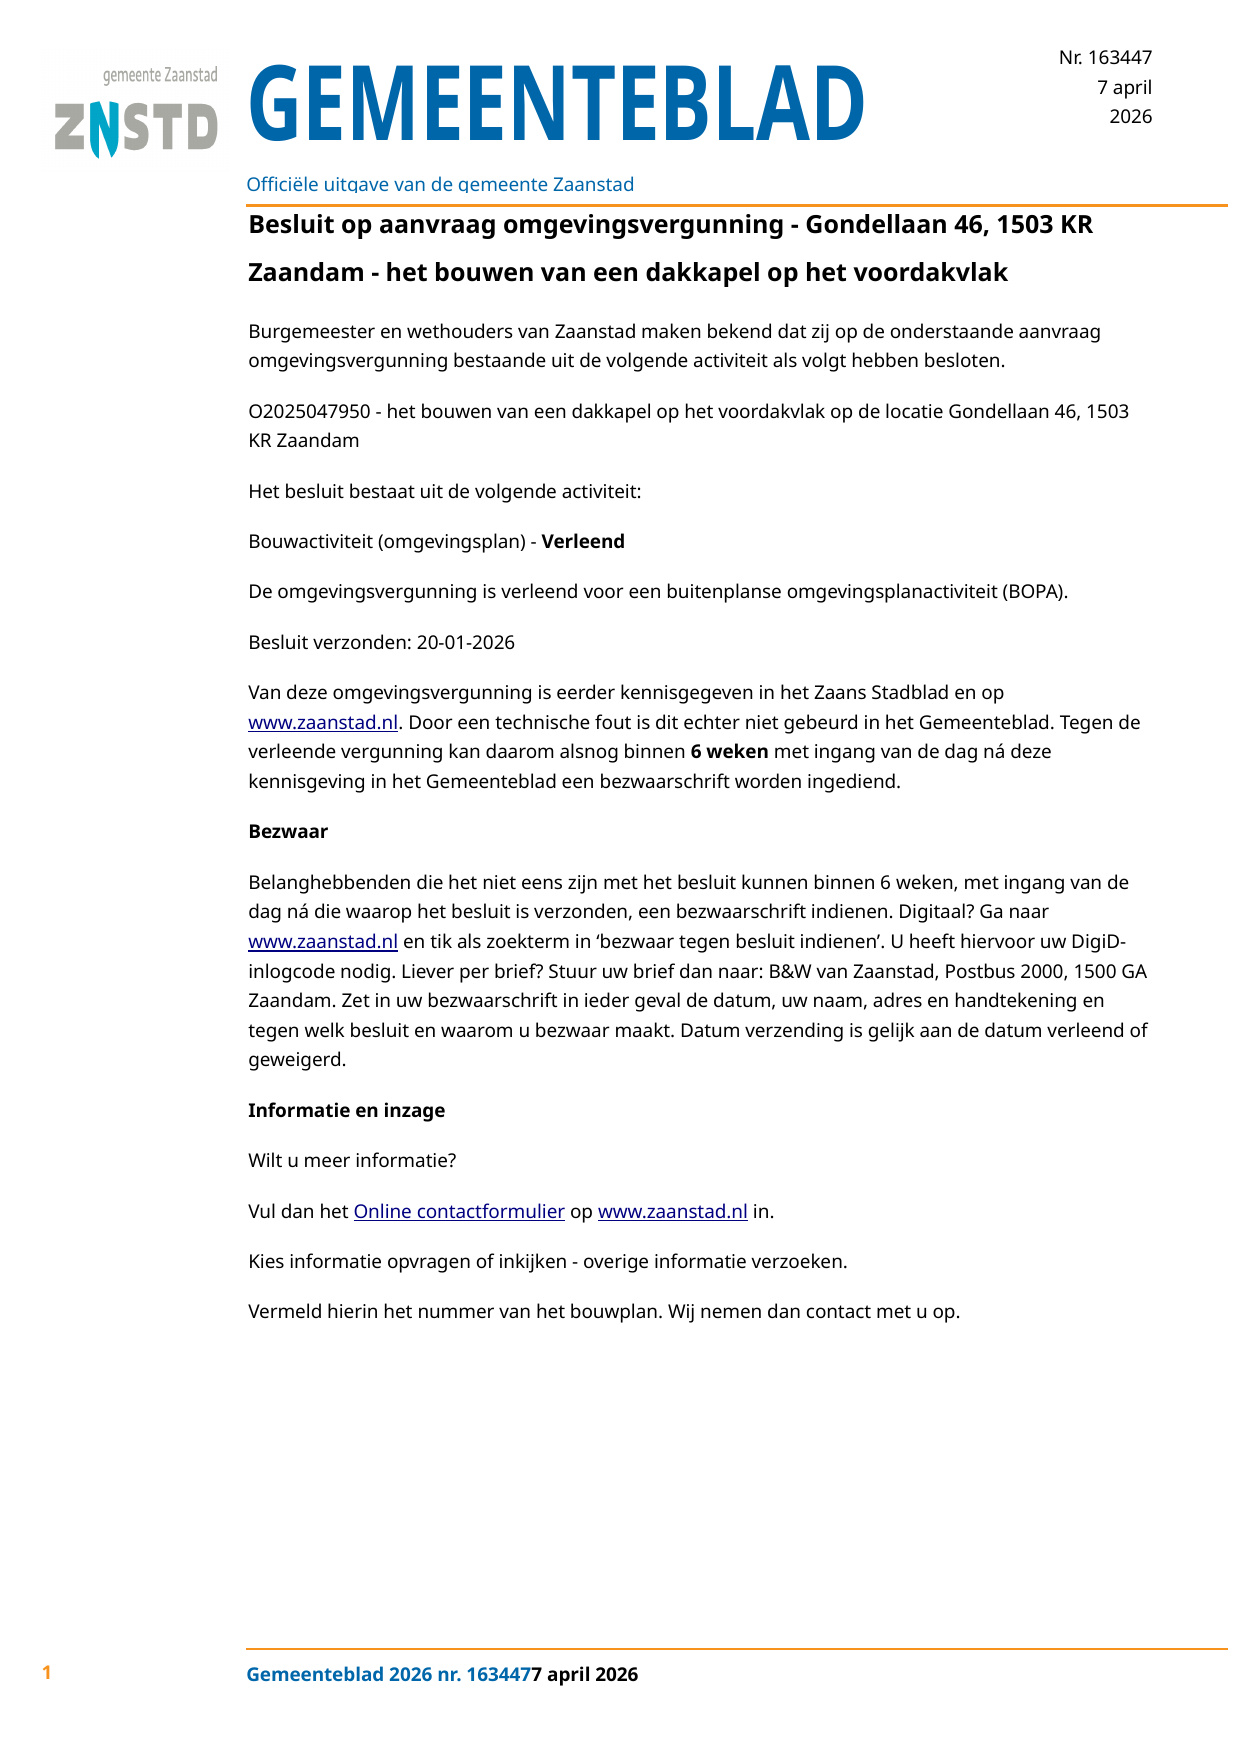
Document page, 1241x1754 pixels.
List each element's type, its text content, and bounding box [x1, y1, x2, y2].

text Vermeld hierin het nummer van het bouwplan. Wij nemen dan contact met u op. [248, 1299, 1152, 1324]
text O2025047950 - het bouwen van een dakkapel op het voordakvlak op de locatie Gondellaan 46, 1503 KR Zaandam [248, 398, 1152, 453]
picture [41, 47, 231, 172]
text De omgevingsvergunning is verleend voor een buitenplanse omgevingsplanactiviteit (BOPA). [248, 579, 1152, 604]
text Van deze omgevingsvergunning is eerder kennisgegeven in het Zaans Stadblad en op www.zaanstad.nl. Door een technische fout is dit echter niet gebeurd in het Gemeenteblad. Tegen de verleende vergunning kan daarom alsnog binnen 6 weken met ingang van de dag ná deze kennisgeving in het Gemeenteblad een bezwaarschrift worden ingediend. [248, 679, 1152, 794]
text Besluit op aanvraag omgevingsvergunning - Gondellaan 46, 1503 KR Zaandam - het bouwen van een dakkapel op het voordakvlak [248, 207, 1152, 288]
text Belanghebbenden die het niet eens zijn met het besluit kunnen binnen 6 weken, met ingang van de dag ná die waarop het besluit is verzonden, een bezwaarschrift indienen. Digitaal? Ga naar www.zaanstad.nl en tik als zoekterm in ‘bezwaar tegen besluit indienen’. U heeft hiervoor uw DigiD-inlogcode nodig. Liever per brief? Stuur uw brief dan naar: B&W van Zaanstad, Postbus 2000, 1500 GA Zaandam. Zet in uw bezwaarschrift in ieder geval de datum, uw naam, adres en handtekening en tegen welk besluit en waarom u bezwaar maakt. Datum verzending is gelijk aan de datum verleend of geweigerd. [248, 869, 1152, 1072]
text Burgemeester en wethouders van Zaanstad maken bekend dat zij op de onderstaande aanvraag omgevingsvergunning bestaande uit de volgende activiteit als volgt hebben besloten. [248, 318, 1152, 373]
text Bezwaar [248, 819, 1152, 844]
text Vul dan het Online contactformulier op www.zaanstad.nl in. [248, 1198, 1152, 1224]
text Bouwactiviteit (omgevingsplan) - Verleend [248, 528, 1152, 554]
text Kies informatie opvragen of inkijken - overige informatie verzoeken. [248, 1248, 1152, 1274]
text Informatie en inzage [248, 1097, 1152, 1123]
text Wilt u meer informatie? [248, 1147, 1152, 1173]
text Het besluit bestaat uit de volgende activiteit: [248, 478, 1152, 504]
text Besluit verzonden: 20-01-2026 [248, 629, 1152, 655]
